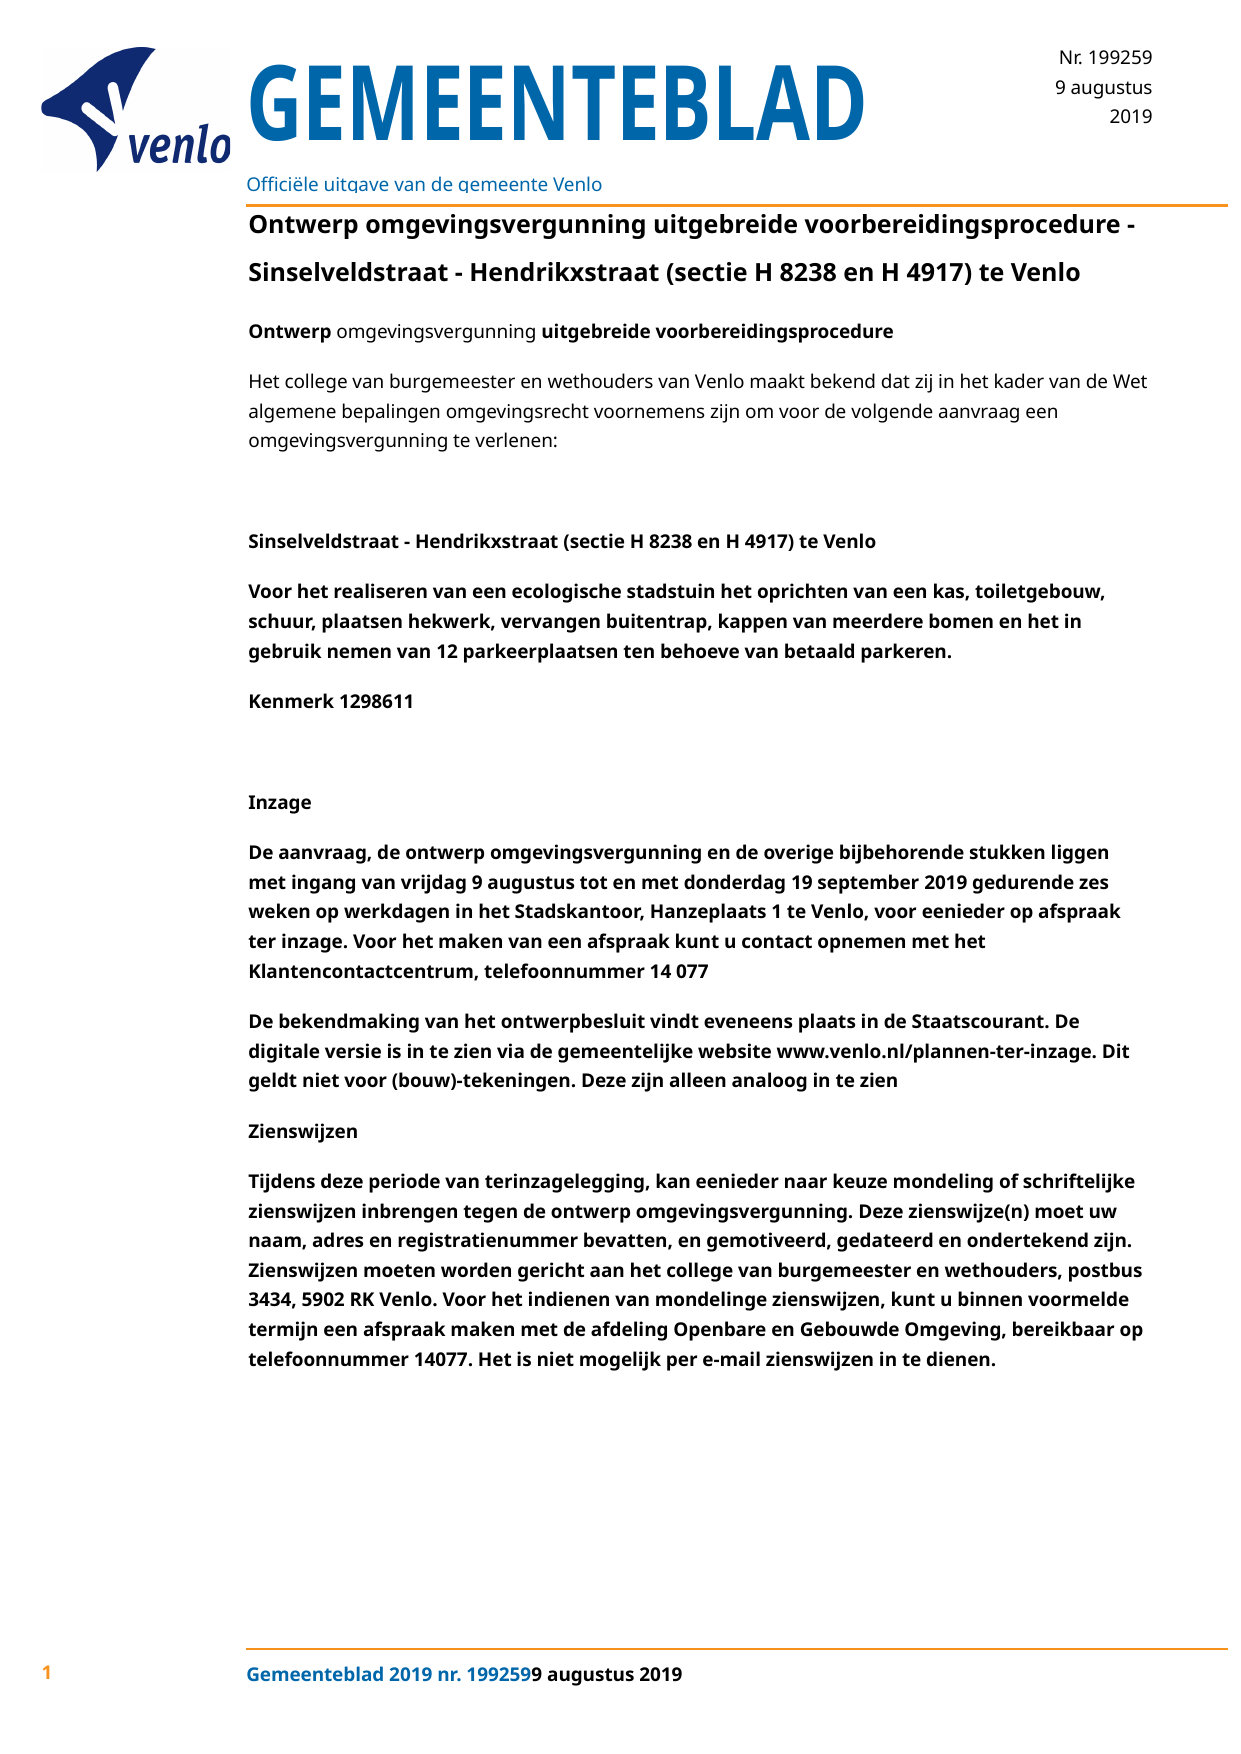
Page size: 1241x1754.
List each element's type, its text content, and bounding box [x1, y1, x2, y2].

text Ontwerp omgevingsvergunning uitgebreide voorbereidingsprocedure - Sinselveldstraat - Hendrikxstraat (sectie H 8238 en H 4917) te Venlo [248, 207, 1152, 288]
text De bekendmaking van het ontwerpbesluit vindt eveneens plaats in de Staatscourant. De digitale versie is in te zien via de gemeentelijke website www.venlo.nl/plannen-ter-inzage. Dit geldt niet voor (bouw)-tekeningen. Deze zijn alleen analoog in te zien [248, 1008, 1152, 1093]
text Kenmerk 1298611 [248, 688, 1152, 714]
text Tijdens deze periode van terinzagelegging, kan eenieder naar keuze mondeling of schriftelijke zienswijzen inbrengen tegen de ontwerp omgevingsvergunning. Deze zienswijze(n) moet uw naam, adres en registratienummer bevatten, en gemotiveerd, gedateerd en ondertekend zijn. Zienswijzen moeten worden gericht aan het college van burgemeester en wethouders, postbus 3434, 5902 RK Venlo. Voor het indienen van mondelinge zienswijzen, kunt u binnen voormelde termijn een afspraak maken met de afdeling Openbare en Gebouwde Omgeving, bereikbaar op telefoonnummer 14077. Het is niet mogelijk per e-mail zienswijzen in te dienen. [248, 1168, 1152, 1372]
text De aanvraag, de ontwerp omgevingsvergunning en de overige bijbehorende stukken liggen met ingang van vrijdag 9 augustus tot en met donderdag 19 september 2019 gedurende zes weken op werkdagen in het Stadskantoor, Hanzeplaats 1 te Venlo, voor eenieder op afspraak ter inzage. Voor het maken van een afspraak kunt u contact opnemen met het Klantencontactcentrum, telefoonnummer 14 077 [248, 839, 1152, 984]
text Sinselveldstraat - Hendrikxstraat (sectie H 8238 en H 4917) te Venlo [248, 528, 1152, 554]
text Inzage [248, 789, 1152, 815]
text Zienswijzen [248, 1118, 1152, 1144]
text Ontwerp omgevingsvergunning uitgebreide voorbereidingsprocedure [248, 318, 1152, 344]
picture [41, 47, 231, 172]
text Voor het realiseren van een ecologische stadstuin het oprichten van een kas, toiletgebouw, schuur, plaatsen hekwerk, vervangen buitentrap, kappen van meerdere bomen en het in gebruik nemen van 12 parkeerplaatsen ten behoeve van betaald parkeren. [248, 579, 1152, 664]
text Het college van burgemeester en wethouders van Venlo maakt bekend dat zij in het kader van de Wet algemene bepalingen omgevingsrecht voornemens zijn om voor de volgende aanvraag een omgevingsvergunning te verlenen: [248, 368, 1152, 453]
